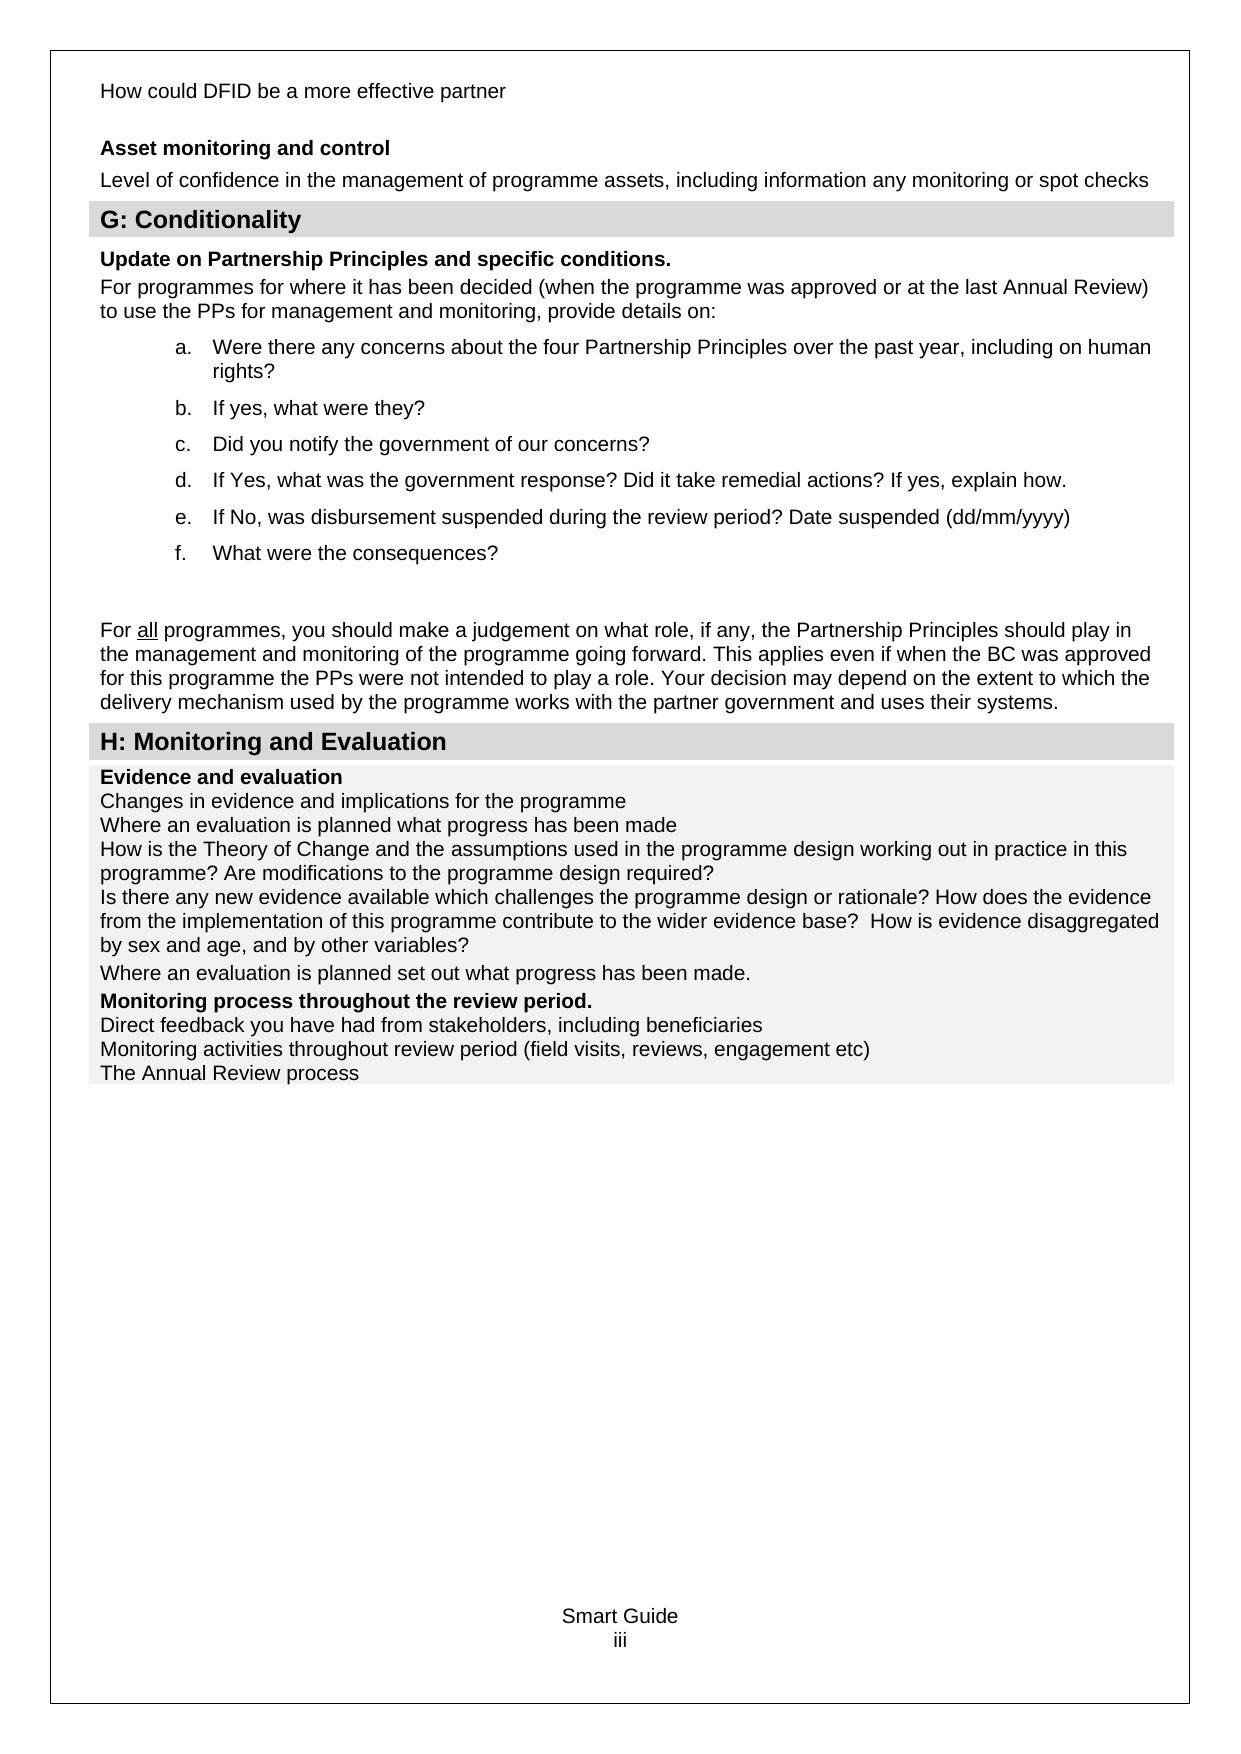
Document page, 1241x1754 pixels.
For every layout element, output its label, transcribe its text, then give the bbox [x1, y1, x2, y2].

table_cell Asset monitoring and control Level of confidence in the management of programme assets, including information any monitoring or spot checks [89, 131, 1174, 196]
table_cell G: Conditionality [89, 201, 1174, 237]
table_cell Evidence and evaluation Changes in evidence and implications for the programme Where an evaluation is planned what progress has been made How is the Theory of Change and the assumptions used in the programme design working out in practice in this programme? Are modifications to the programme design required? Is there any new evidence available which challenges the programme design or rationale? How does the evidence from the implementation of this programme contribute to the wider evidence base? How is evidence disaggregated by sex and age, and by other variables? Where an evaluation is planned set out what progress has been made. Monitoring process throughout the review period. Direct feedback you have had from stakeholders, including beneficiaries Monitoring activities throughout review period (field visits, reviews, engagement etc) The Annual Review process [89, 765, 1174, 1084]
table_cell How could DFID be a more effective partner [89, 79, 1174, 126]
table_cell Update on Partnership Principles and specific conditions. For programmes for where it has been decided (when the programme was approved or at the last Annual Review) to use the PPs for management and monitoring, provide details on: Were there any concerns about the four Partnership Principles over the past year, including on human rights? If yes, what were they? Did you notify the government of our concerns? If Yes, what was the government response? Did it take remedial actions? If yes, explain how. If No, was disbursement suspended during the review period? Date suspended (dd/mm/yyyy) What were the consequences? For all programmes, you should make a judgement on what role, if any, the Partnership Principles should play in the management and monitoring of the programme going forward. This applies even if when the BC was approved for this programme the PPs were not intended to play a role. Your decision may depend on the extent to which the delivery mechanism used by the programme works with the partner government and uses their systems. [89, 242, 1174, 718]
table_cell H: Monitoring and Evaluation [89, 723, 1174, 760]
